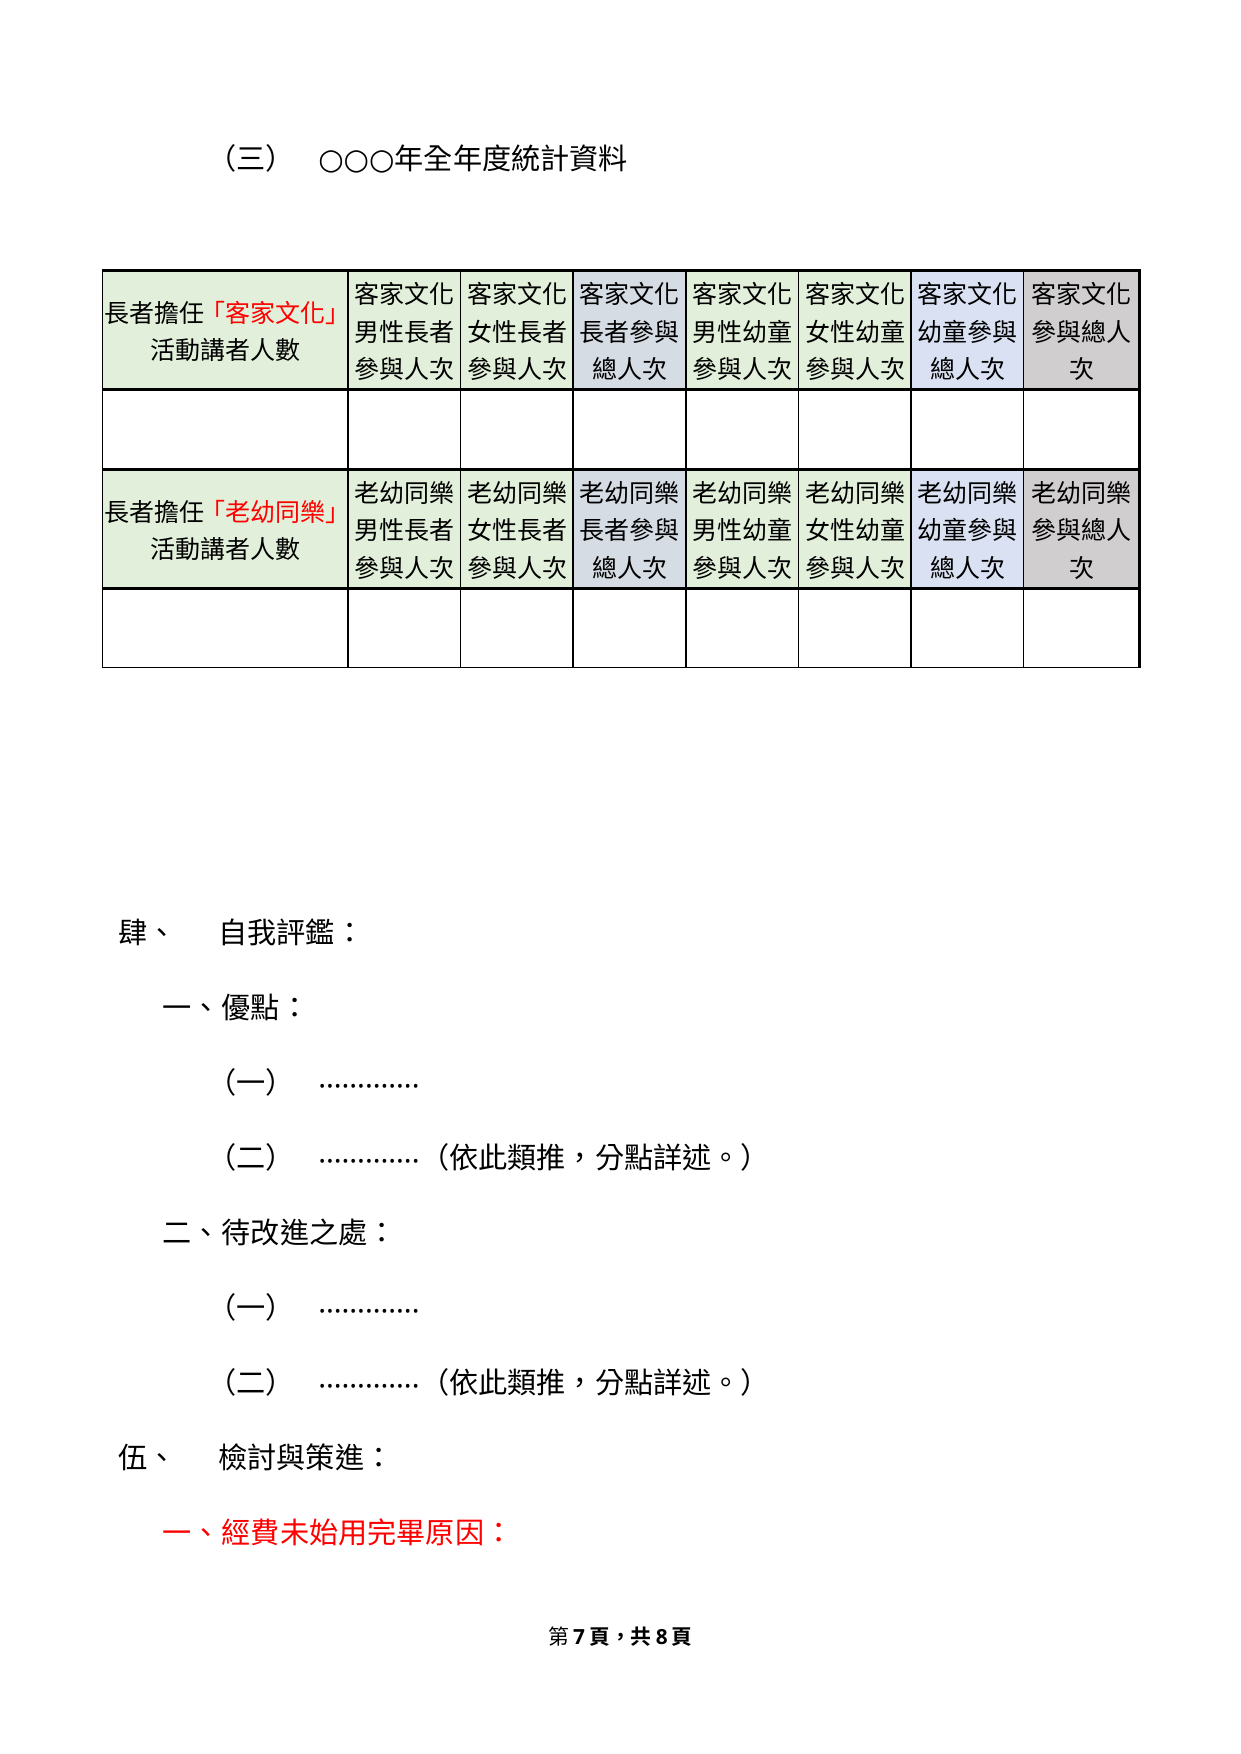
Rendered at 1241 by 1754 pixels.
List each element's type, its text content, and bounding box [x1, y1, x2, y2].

table_cell [461, 391, 572, 468]
table_header 客家文化 女性長者參與人次 [461, 272, 572, 388]
table_cell [574, 590, 685, 667]
list 自我評鑑： [118, 893, 1122, 968]
table_cell [799, 391, 910, 468]
table_cell 老幼同樂 長者參與總人次 [574, 471, 685, 587]
table_cell 長者擔任「老幼同樂」活動講者人數 [103, 471, 347, 587]
table_header 客家文化 參與總人次 [1024, 272, 1138, 388]
table_cell [1024, 391, 1138, 468]
table_cell [461, 590, 572, 667]
table_cell [574, 391, 685, 468]
table_cell [1024, 590, 1138, 667]
table_header 長者擔任「客家文化」活動講者人數 [103, 272, 347, 388]
list 待改進之處： [162, 1193, 1122, 1268]
table_header 客家文化 女性幼童參與人次 [799, 272, 910, 388]
table_cell [687, 590, 798, 667]
list 優點： [162, 968, 1122, 1043]
table_header 客家文化 男性幼童參與人次 [687, 272, 798, 388]
table_cell [799, 590, 910, 667]
table_cell [349, 391, 460, 468]
list ‧‧‧‧‧‧‧‧‧‧‧‧‧ [207, 1268, 1122, 1343]
table_cell [912, 391, 1023, 468]
table_cell [349, 590, 460, 667]
table_cell 老幼同樂 幼童參與總人次 [912, 471, 1023, 587]
list 檢討與策進： [118, 1418, 1122, 1493]
list ‧‧‧‧‧‧‧‧‧‧‧‧‧（依此類推，分點詳述。） [207, 1118, 1122, 1193]
table_header 客家文化 幼童參與總人次 [912, 272, 1023, 388]
list 經費未始用完畢原因： [162, 1493, 1122, 1568]
table_header 客家文化 男性長者參與人次 [349, 272, 460, 388]
list ‧‧‧‧‧‧‧‧‧‧‧‧‧（依此類推，分點詳述。） [207, 1343, 1122, 1418]
table_cell [103, 590, 347, 667]
table_cell [912, 590, 1023, 667]
table_cell 老幼同樂 女性幼童參與人次 [799, 471, 910, 587]
table_cell 老幼同樂 參與總人次 [1024, 471, 1138, 587]
list ○○○年全年度統計資料 [207, 119, 1122, 194]
table_cell 老幼同樂 男性長者參與人次 [349, 471, 460, 587]
table_cell [103, 391, 347, 468]
table_cell [687, 391, 798, 468]
table_header 客家文化 長者參與總人次 [574, 272, 685, 388]
list ‧‧‧‧‧‧‧‧‧‧‧‧‧ [207, 1043, 1122, 1118]
table_cell 老幼同樂 男性幼童參與人次 [687, 471, 798, 587]
table_cell 老幼同樂 女性長者參與人次 [461, 471, 572, 587]
